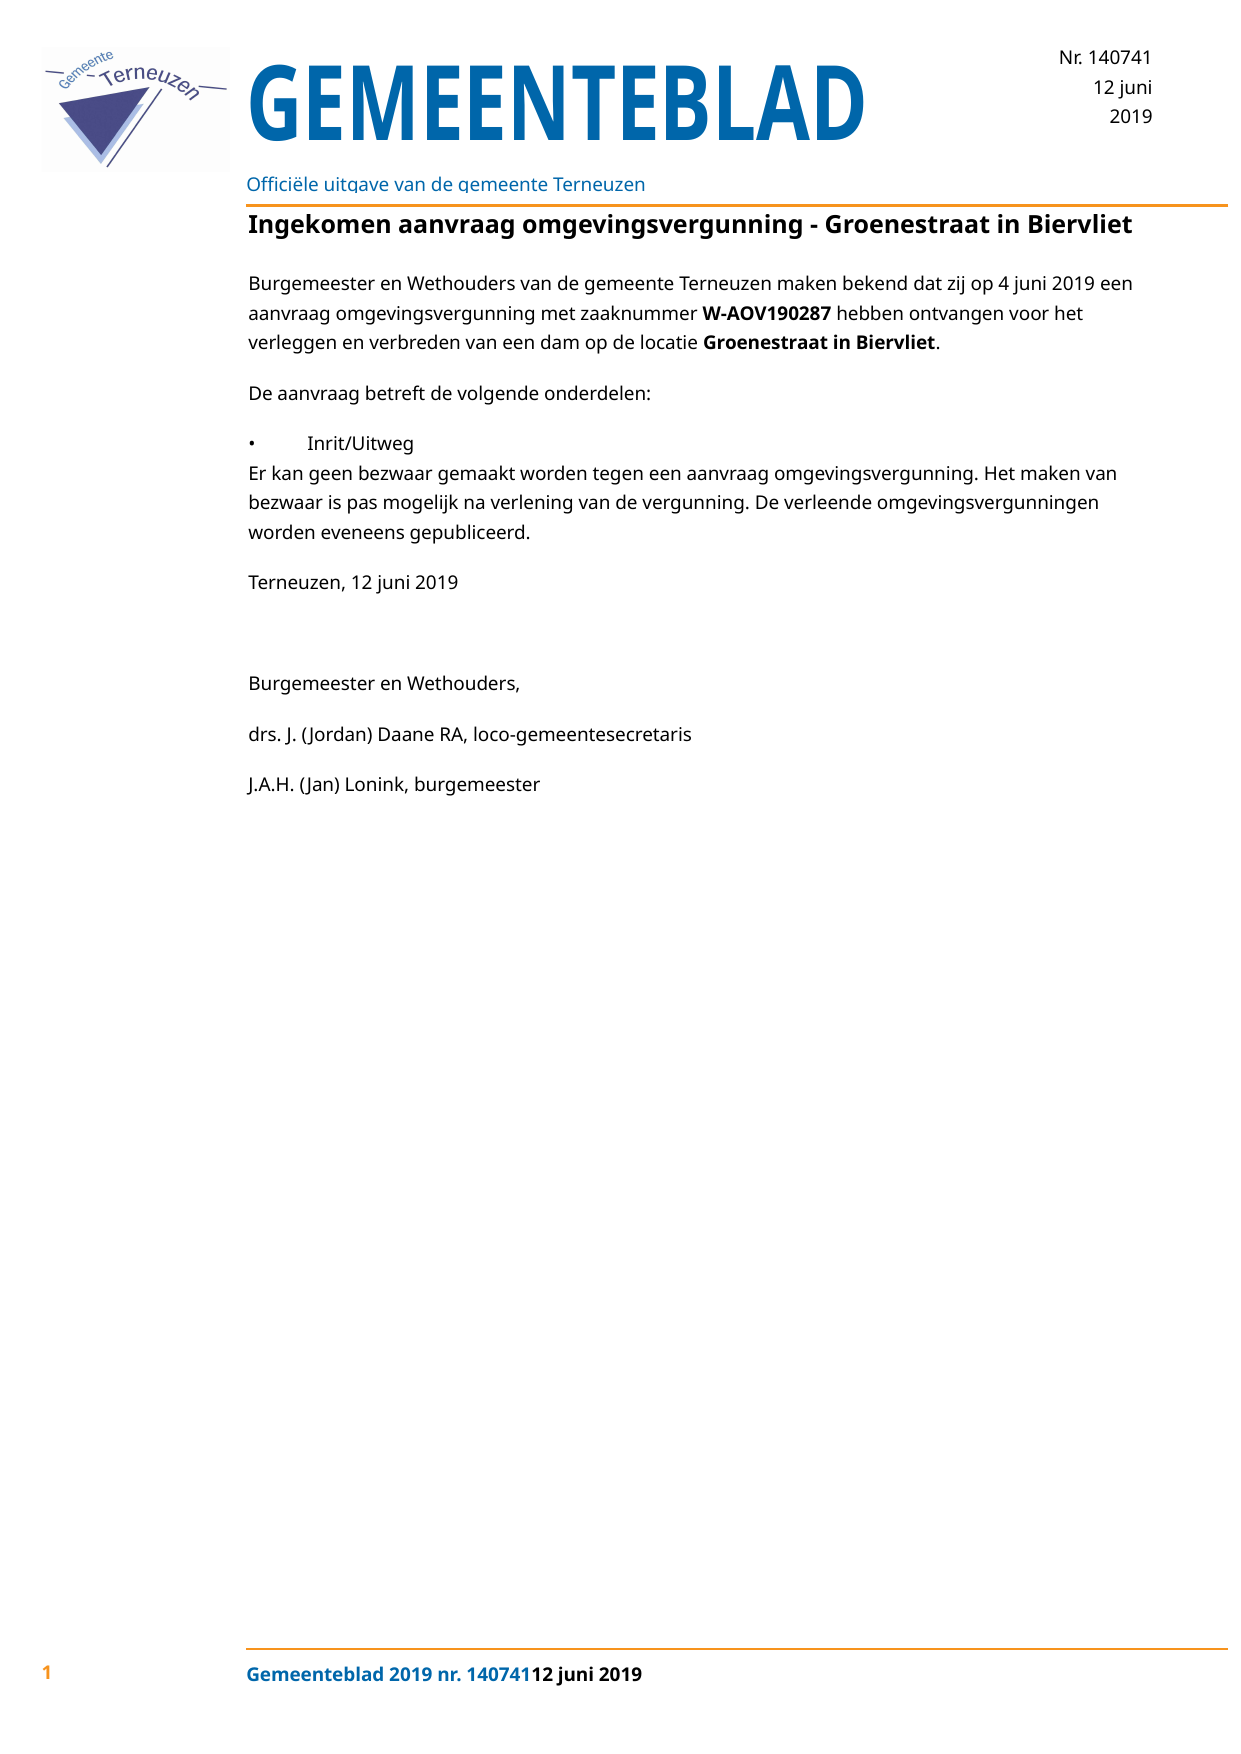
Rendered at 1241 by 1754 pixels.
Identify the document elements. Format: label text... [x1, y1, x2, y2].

text Ingekomen aanvraag omgevingsvergunning - Groenestraat in Biervliet [248, 207, 1152, 241]
text Terneuzen, 12 juni 2019 [248, 569, 1152, 595]
text Burgemeester en Wethouders, [248, 670, 1152, 696]
text J.A.H. (Jan) Lonink, burgemeester [248, 771, 1152, 797]
text Burgemeester en Wethouders van de gemeente Terneuzen maken bekend dat zij op 4 juni 2019 een aanvraag omgevingsvergunning met zaaknummer W-AOV190287 hebben ontvangen voor het verleggen en verbreden van een dam op de locatie Groenestraat in Biervliet. [248, 270, 1152, 355]
text De aanvraag betreft de volgende onderdelen: [248, 380, 1152, 406]
list Inrit/Uitweg [248, 430, 1152, 456]
text Er kan geen bezwaar gemaakt worden tegen een aanvraag omgevingsvergunning. Het maken van bezwaar is pas mogelijk na verlening van de vergunning. De verleende omgevingsvergunningen worden eveneens gepubliceerd. [248, 460, 1152, 545]
picture [41, 47, 231, 172]
text drs. J. (Jordan) Daane RA, loco-gemeentesecretaris [248, 721, 1152, 746]
